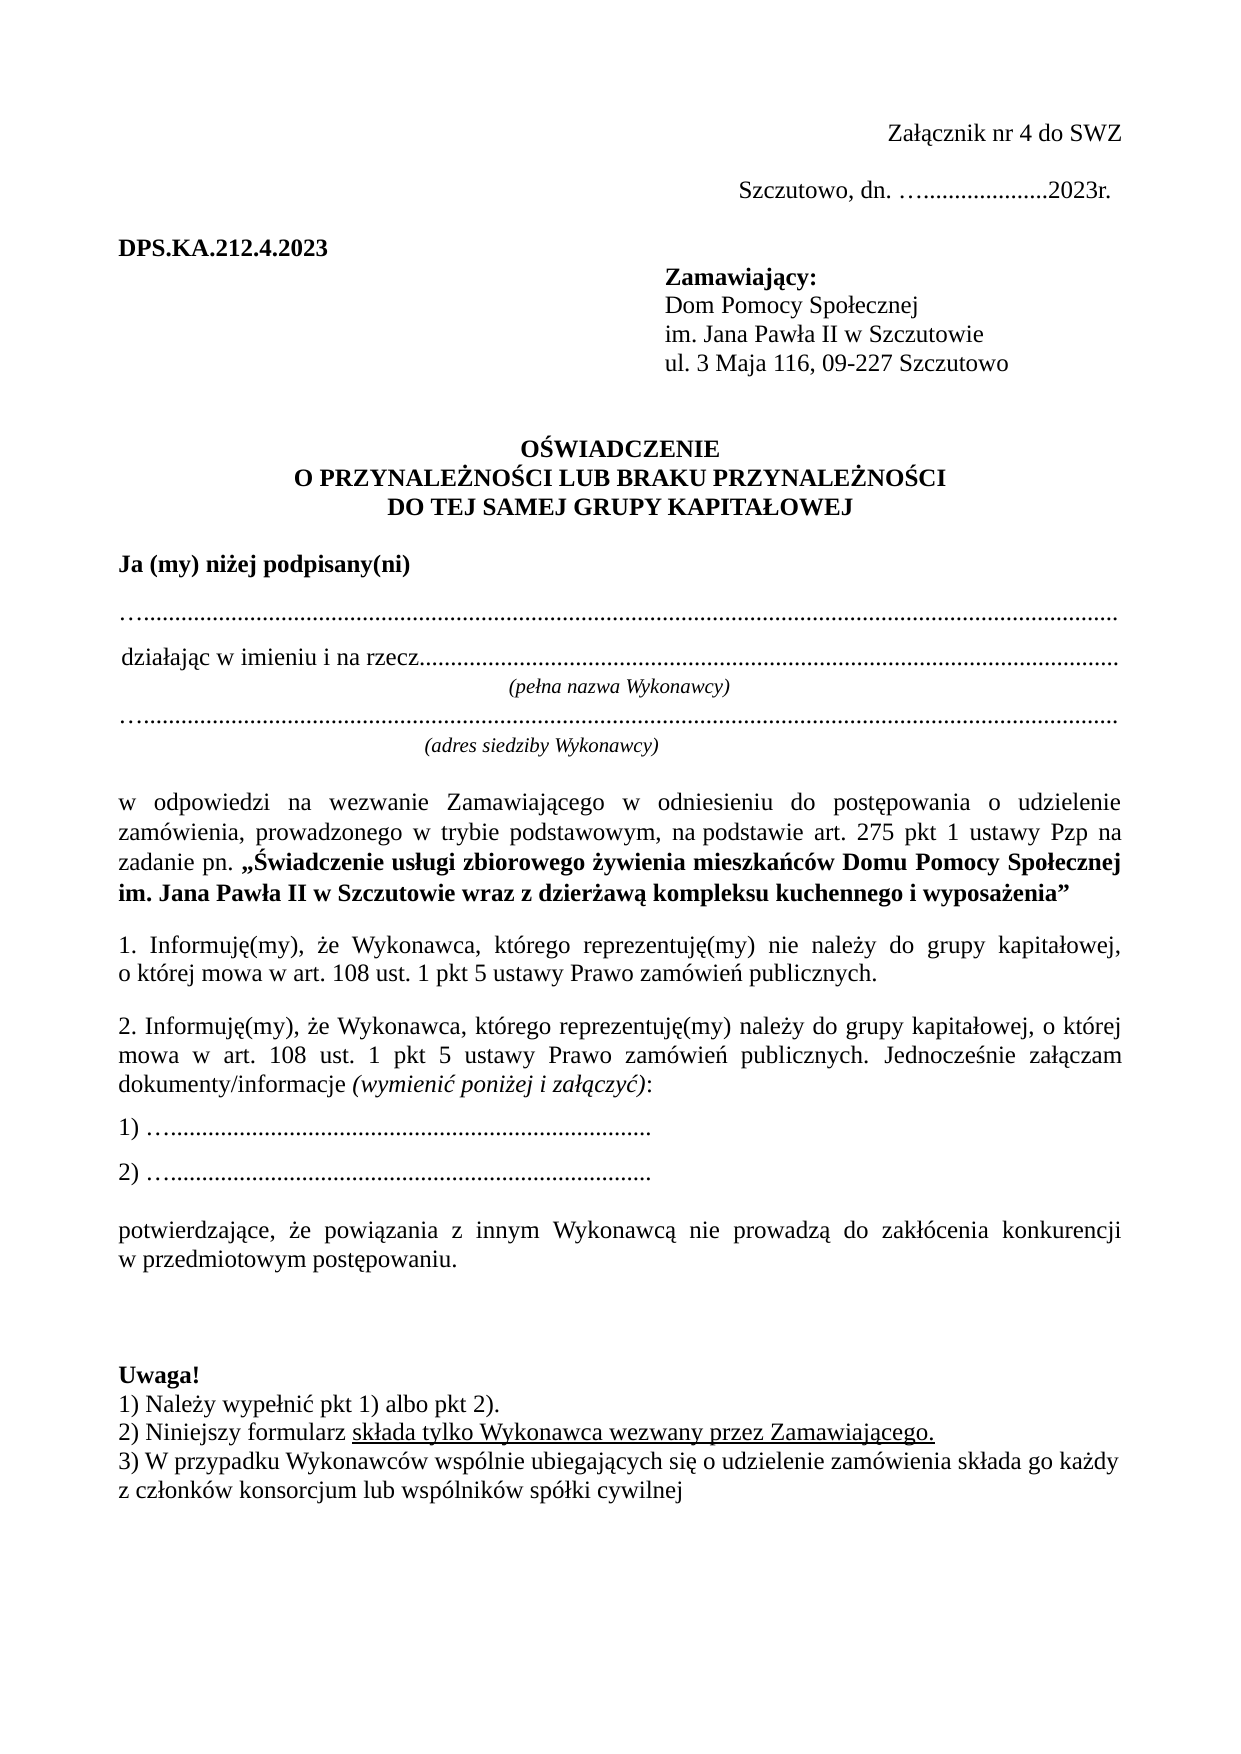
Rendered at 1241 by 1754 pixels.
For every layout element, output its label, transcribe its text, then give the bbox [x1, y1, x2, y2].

text 2) …............................................................................. [118, 1157, 1122, 1186]
text 2) Niniejszy formularz składa tylko Wykonawca wezwany przez Zamawiającego. [118, 1417, 1122, 1446]
text 2. Informuję(my), że Wykonawca, którego reprezentuję(my) należy do grupy kapitałowej, o której mowa w art. 108 ust. 1 pkt 5 ustawy Prawo zamówień publicznych. Jednocześnie załączam dokumenty/informacje (wymienić poniżej i załączyć): [118, 1011, 1122, 1098]
text OŚWIADCZENIE [118, 434, 1122, 463]
text Ja (my) niżej podpisany(ni) [118, 549, 1122, 578]
text 1) …............................................................................. [118, 1112, 1122, 1141]
text 3) W przypadku Wykonawców wspólnie ubiegających się o udzielenie zamówienia składa go każdy z członków konsorcjum lub wspólników spółki cywilnej [118, 1446, 1122, 1504]
text Szczutowo, dn. …....................2023r. [664, 176, 1122, 204]
text DO TEJ SAMEJ GRUPY KAPITAŁOWEJ [118, 492, 1122, 521]
text Załącznik nr 4 do SWZ [664, 118, 1122, 147]
text im. Jana Pawła II w Szczutowie [664, 319, 1122, 348]
text Zamawiający: [664, 262, 1122, 291]
text …............................................................................................................................................................ [118, 597, 1122, 626]
text w odpowiedzi na wezwanie Zamawiającego w odniesieniu do postępowania o udzielenie zamówienia, prowadzonego w trybie podstawowym, na podstawie art. 275 pkt 1 ustawy Pzp na zadanie pn. „Świadczenie usługi zbiorowego żywienia mieszkańców Domu Pomocy Społecznej im. Jana Pawła II w Szczutowie wraz z dzierżawą kompleksu kuchennego i wyposażenia” [118, 787, 1122, 907]
text działając w imieniu i na rzecz................................................................................................................ (pełna nazwa Wykonawcy) [118, 642, 1122, 698]
text DPS.KA.212.4.2023 [44, 233, 1122, 262]
text Dom Pomocy Społecznej [664, 291, 1122, 319]
text 1. Informuję(my), że Wykonawca, którego reprezentuję(my) nie należy do grupy kapitałowej, o której mowa w art. 108 ust. 1 pkt 5 ustawy Prawo zamówień publicznych. [118, 930, 1122, 987]
text …............................................................................................................................................................ [118, 700, 1122, 729]
text 1) Należy wypełnić pkt 1) albo pkt 2). [118, 1389, 1122, 1417]
text Uwaga! [118, 1360, 1122, 1389]
text potwierdzające, że powiązania z innym Wykonawcą nie prowadzą do zakłócenia konkurencji w przedmiotowym postępowaniu. [118, 1215, 1122, 1272]
text (adres siedziby Wykonawcy) [343, 729, 1122, 758]
text O PRZYNALEŻNOŚCI LUB BRAKU PRZYNALEŻNOŚCI [118, 463, 1122, 492]
text ul. 3 Maja 116, 09-227 Szczutowo [664, 348, 1122, 377]
